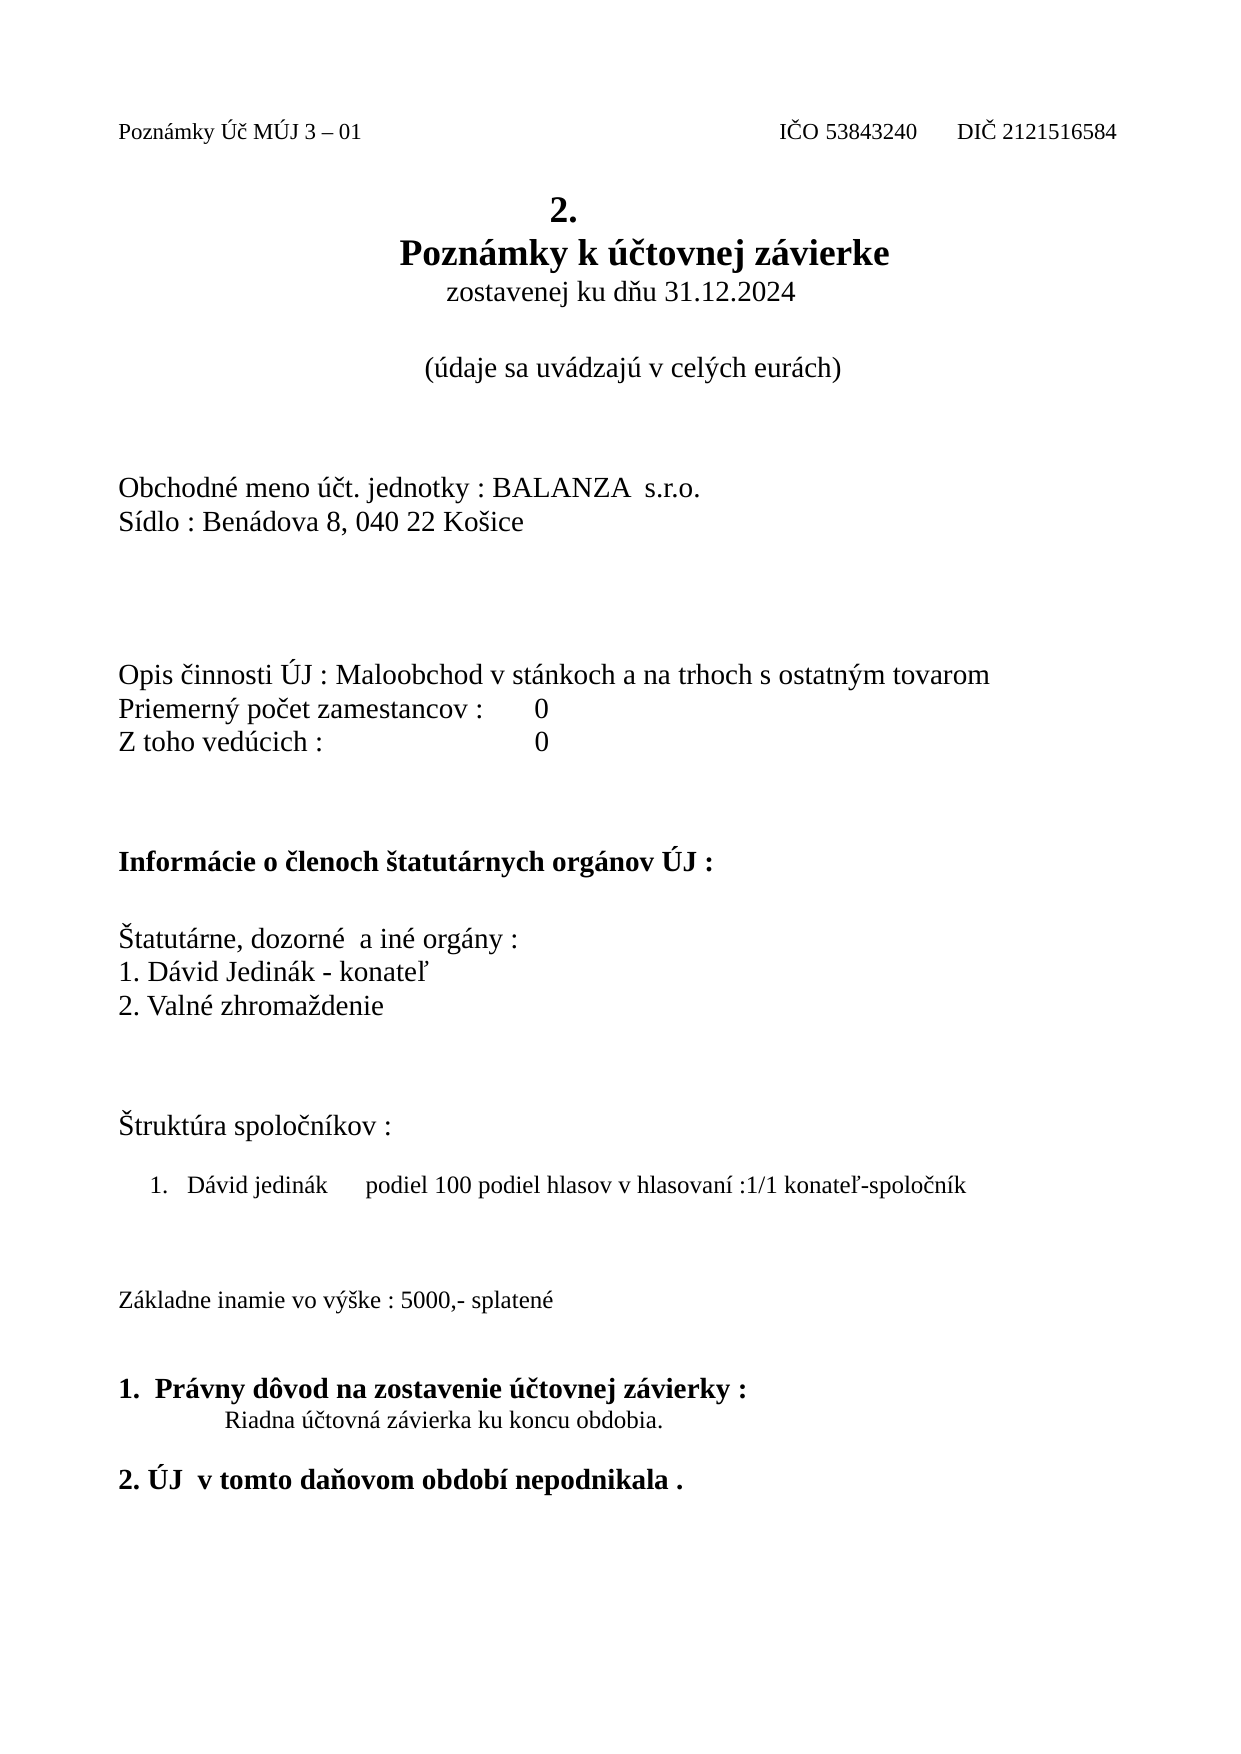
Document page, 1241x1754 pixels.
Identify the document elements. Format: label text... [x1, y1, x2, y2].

text (údaje sa uvádzajú v celých eurách) [118, 351, 1122, 384]
text zostavenej ku dňu 31.12.2024 [118, 274, 1122, 307]
text Štatutárne, dozorné a iné orgány : [118, 921, 1122, 954]
text Riadna účtovná závierka ku koncu obdobia. [118, 1405, 1122, 1433]
text Sídlo : Benádova 8, 040 22 Košice [118, 504, 1122, 537]
text Základne inamie vo výške : 5000,- splatené [118, 1285, 1122, 1314]
text Priemerný počet zamestancov : 0 [118, 691, 1122, 724]
text 2. [118, 188, 1122, 231]
text Opis činnosti ÚJ : Maloobchod v stánkoch a na trhoch s ostatným tovarom [118, 657, 1122, 691]
text Z toho vedúcich : 0 [118, 724, 1122, 758]
text Obchodné meno účt. jednotky : BALANZA s.r.o. [118, 470, 1122, 504]
text 1. Dávid jedinák podiel 100 podiel hlasov v hlasovaní :1/1 konateľ-spoločník [118, 1170, 1122, 1199]
text Poznámky Úč MÚJ 3 – 01 IČO 53843240 DIČ 2121516584 [118, 118, 1122, 144]
text 2. Valné zhromaždenie [118, 988, 1122, 1021]
text Štruktúra spoločníkov : [118, 1108, 1122, 1141]
text 1. Právny dôvod na zostavenie účtovnej závierky : [118, 1371, 1122, 1405]
text Poznámky k účtovnej závierke [118, 231, 1122, 274]
text Informácie o členoch štatutárnych orgánov ÚJ : [118, 844, 1122, 878]
text 2. ÚJ v tomto daňovom období nepodnikala . [118, 1462, 1122, 1496]
text 1. Dávid Jedinák - konateľ [118, 954, 1122, 988]
